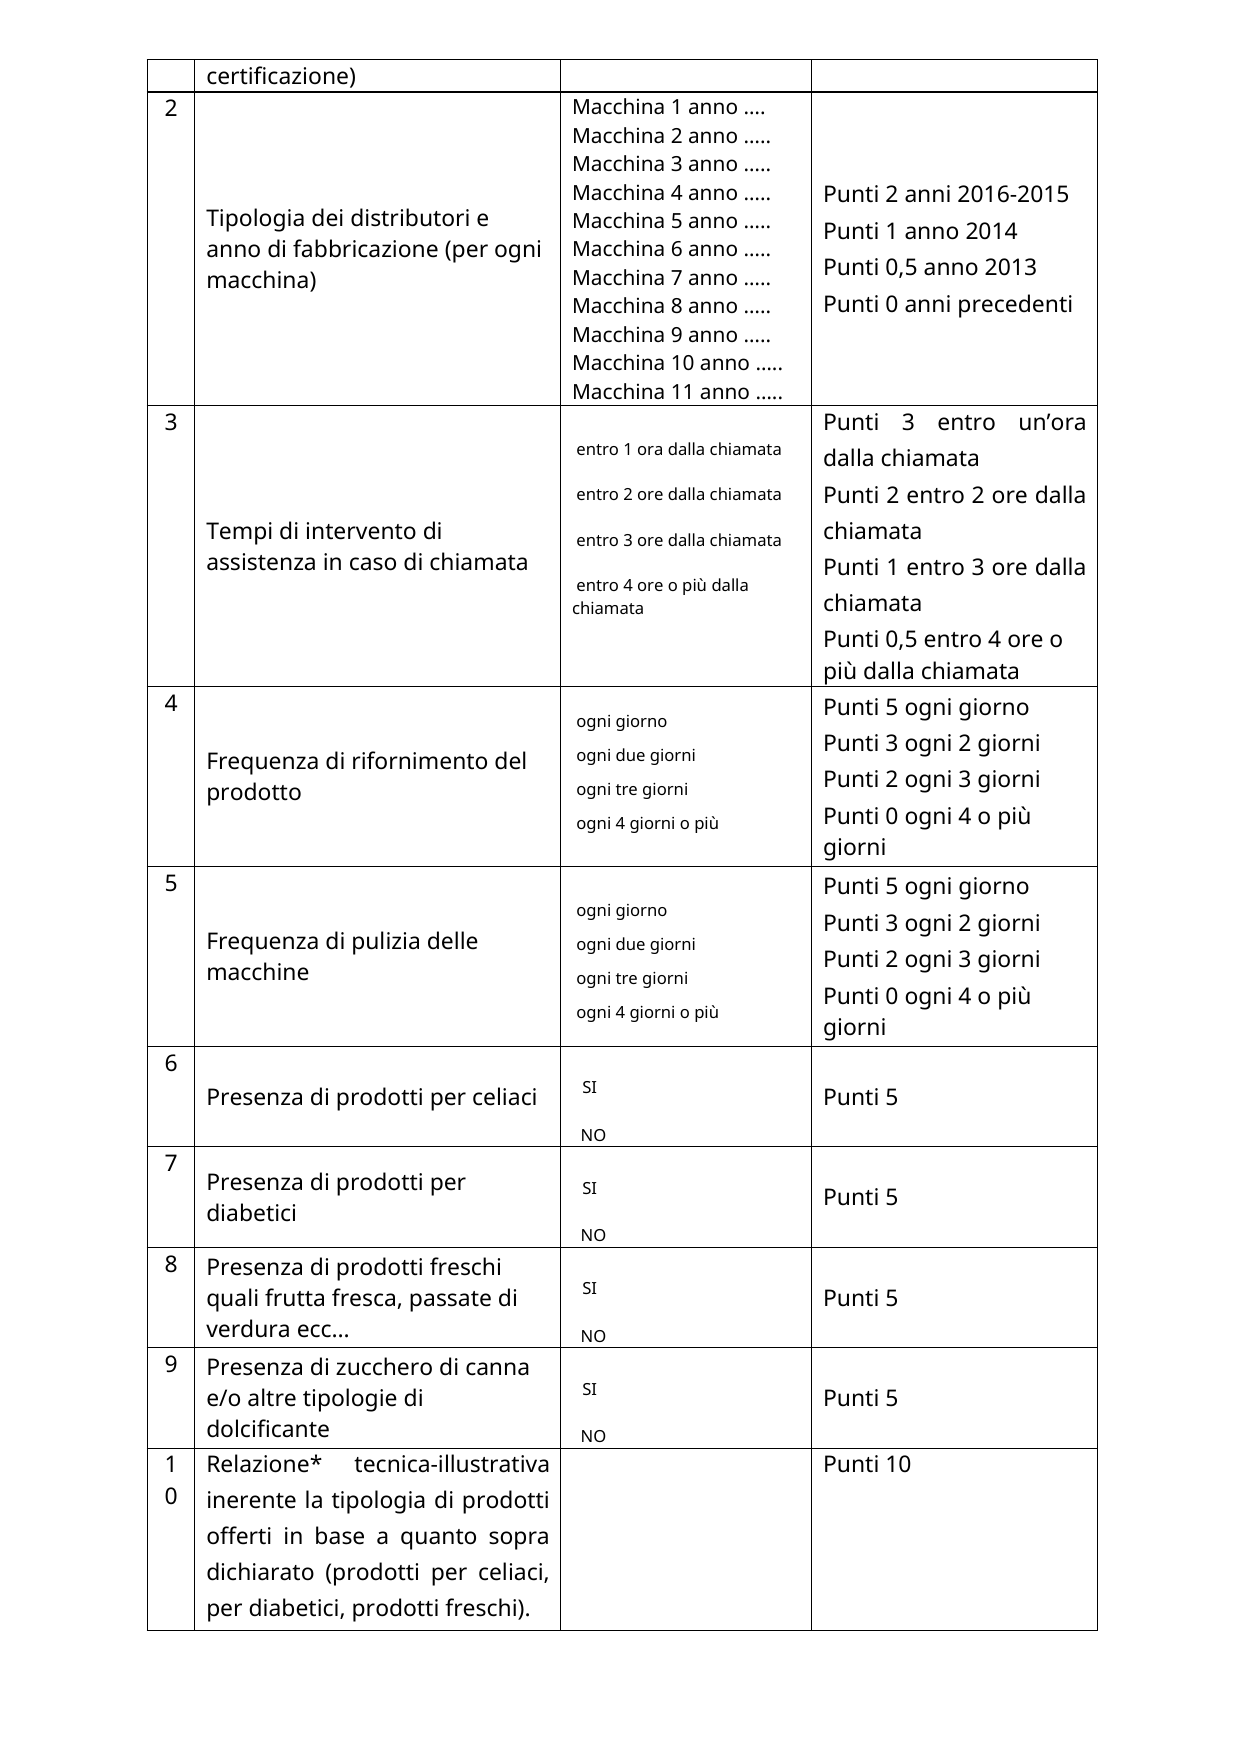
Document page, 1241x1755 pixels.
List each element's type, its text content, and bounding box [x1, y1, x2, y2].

table_cell Tempi di intervento di assistenza in caso di chiamata [195, 406, 560, 686]
table_cell 6 [148, 1047, 194, 1146]
table_header [561, 60, 811, 91]
table_cell Presenza di zucchero di canna e/o altre tipologie di dolcificante [195, 1348, 560, 1447]
table_cell Punti 3 entro un’ora dalla chiamata Punti 2 entro 2 ore dalla chiamata Punti 1 entro 3 ore dalla chiamata Punti 0,5 entro 4 ore o più dalla chiamata [812, 406, 1097, 686]
table_cell Relazione* tecnica-illustrativa inerente la tipologia di prodotti offerti in base a quanto sopra dichiarato (prodotti per celiaci, per diabetici, prodotti freschi). [195, 1449, 560, 1630]
table_cell Macchina 1 anno …. Macchina 2 anno ….. Macchina 3 anno ….. Macchina 4 anno ….. Macchina 5 anno ….. Macchina 6 anno ….. Macchina 7 anno ….. Macchina 8 anno ….. Macchina 9 anno ….. Macchina 10 anno ….. Macchina 11 anno ….. [561, 93, 811, 405]
table_cell 8 [148, 1248, 194, 1347]
table_header [148, 60, 194, 91]
table_cell entro 1 ora dalla chiamata entro 2 ore dalla chiamata entro 3 ore dalla chiamata entro 4 ore o più dalla chiamata [561, 406, 811, 686]
table_cell Punti 2 anni 2016-2015 Punti 1 anno 2014 Punti 0,5 anno 2013 Punti 0 anni precedenti [812, 93, 1097, 405]
table_cell Punti 10 [812, 1449, 1097, 1630]
table_cell Punti 5 [812, 1147, 1097, 1247]
table_cell 4 [148, 687, 194, 866]
table_cell SI NO [561, 1147, 811, 1247]
table_header certificazione) [195, 60, 560, 91]
table_cell 9 [148, 1348, 194, 1447]
table_cell Punti 5 [812, 1248, 1097, 1347]
table_cell Punti 5 [812, 1348, 1097, 1447]
table_cell Presenza di prodotti per celiaci [195, 1047, 560, 1146]
table_cell Presenza di prodotti per diabetici [195, 1147, 560, 1247]
table_cell Tipologia dei distributori e anno di fabbricazione (per ogni macchina) [195, 93, 560, 405]
table_cell ogni giorno ogni due giorni ogni tre giorni ogni 4 giorni o più [561, 867, 811, 1046]
table_cell [561, 1449, 811, 1630]
table_cell SI NO [561, 1047, 811, 1146]
table_cell Punti 5 [812, 1047, 1097, 1146]
table_cell Frequenza di pulizia delle macchine [195, 867, 560, 1046]
table_cell 3 [148, 406, 194, 686]
table_cell SI NO [561, 1248, 811, 1347]
table_cell Frequenza di rifornimento del prodotto [195, 687, 560, 866]
table_cell ogni giorno ogni due giorni ogni tre giorni ogni 4 giorni o più [561, 687, 811, 866]
table_cell 7 [148, 1147, 194, 1247]
table_cell SI NO [561, 1348, 811, 1447]
table_cell 10 [148, 1449, 194, 1630]
table_cell 5 [148, 867, 194, 1046]
table_cell Punti 5 ogni giorno Punti 3 ogni 2 giorni Punti 2 ogni 3 giorni Punti 0 ogni 4 o più giorni [812, 687, 1097, 866]
table_cell Punti 5 ogni giorno Punti 3 ogni 2 giorni Punti 2 ogni 3 giorni Punti 0 ogni 4 o più giorni [812, 867, 1097, 1046]
table_cell Presenza di prodotti freschi quali frutta fresca, passate di verdura ecc… [195, 1248, 560, 1347]
table_cell 2 [148, 93, 194, 405]
table_header [812, 60, 1097, 91]
